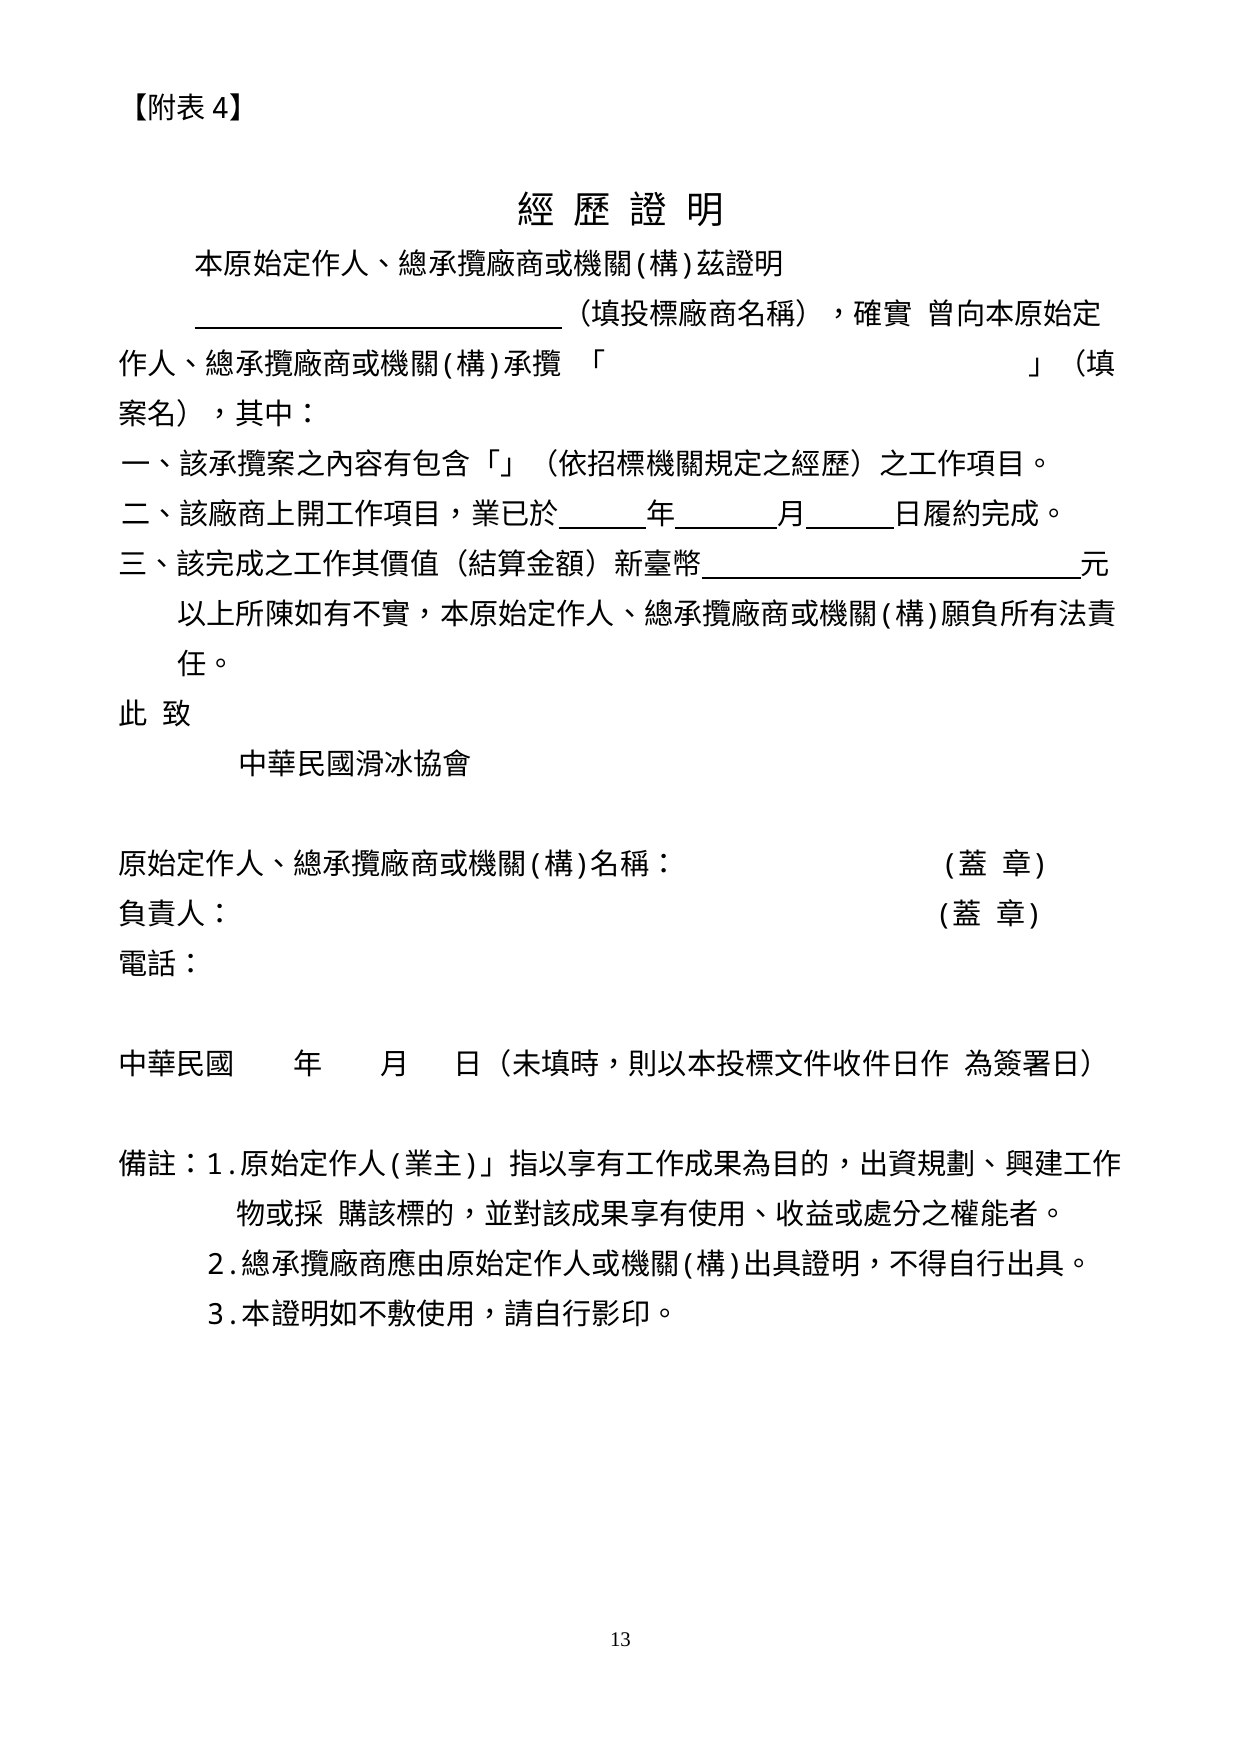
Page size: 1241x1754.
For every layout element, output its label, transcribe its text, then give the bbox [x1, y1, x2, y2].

text 原始定作人、總承攬廠商或機關(構)名稱： (蓋 章) [118, 834, 1122, 884]
text 【附表4】 [118, 75, 1122, 129]
text 3.本證明如不敷使用，請自行影印。 [207, 1284, 1122, 1334]
text 經 歷 證 明 [118, 180, 1122, 234]
text 此 致 [118, 684, 1122, 734]
text 電話： [118, 934, 1048, 984]
text 負責人： (蓋 章) [118, 884, 1048, 934]
text 備註：1.原始定作人(業主)」指以享有工作成果為目的，出資規劃、興建工作物或採 購該標的，並對該成果享有使用、收益或處分之權能者。 [118, 1134, 1122, 1234]
text 本原始定作人、總承攬廠商或機關(構)茲證明 [118, 234, 1122, 284]
text （填投標廠商名稱），確實 曾向本原始定作人、總承攬廠商或機關(構)承攬 「 」（填案名），其中： [118, 284, 1122, 434]
text 2.總承攬廠商應由原始定作人或機關(構)出具證明，不得自行出具。 [207, 1234, 1122, 1284]
text 一、該承攬案之內容有包含「」（依招標機關規定之經歷）之工作項目。 [103, 434, 1122, 484]
text 三、該完成之工作其價值（結算金額）新臺幣 元 以上所陳如有不實，本原始定作人、總承攬廠商或機關(構)願負所有法責任。 [118, 534, 1122, 684]
text 二、該廠商上開工作項目，業已於 年 月 日履約完成。 [103, 484, 1122, 534]
text 中華民國 年 月 日（未填時，則以本投標文件收件日作 為簽署日） [118, 1034, 1122, 1084]
text 中華民國滑冰協會 [118, 734, 1122, 784]
